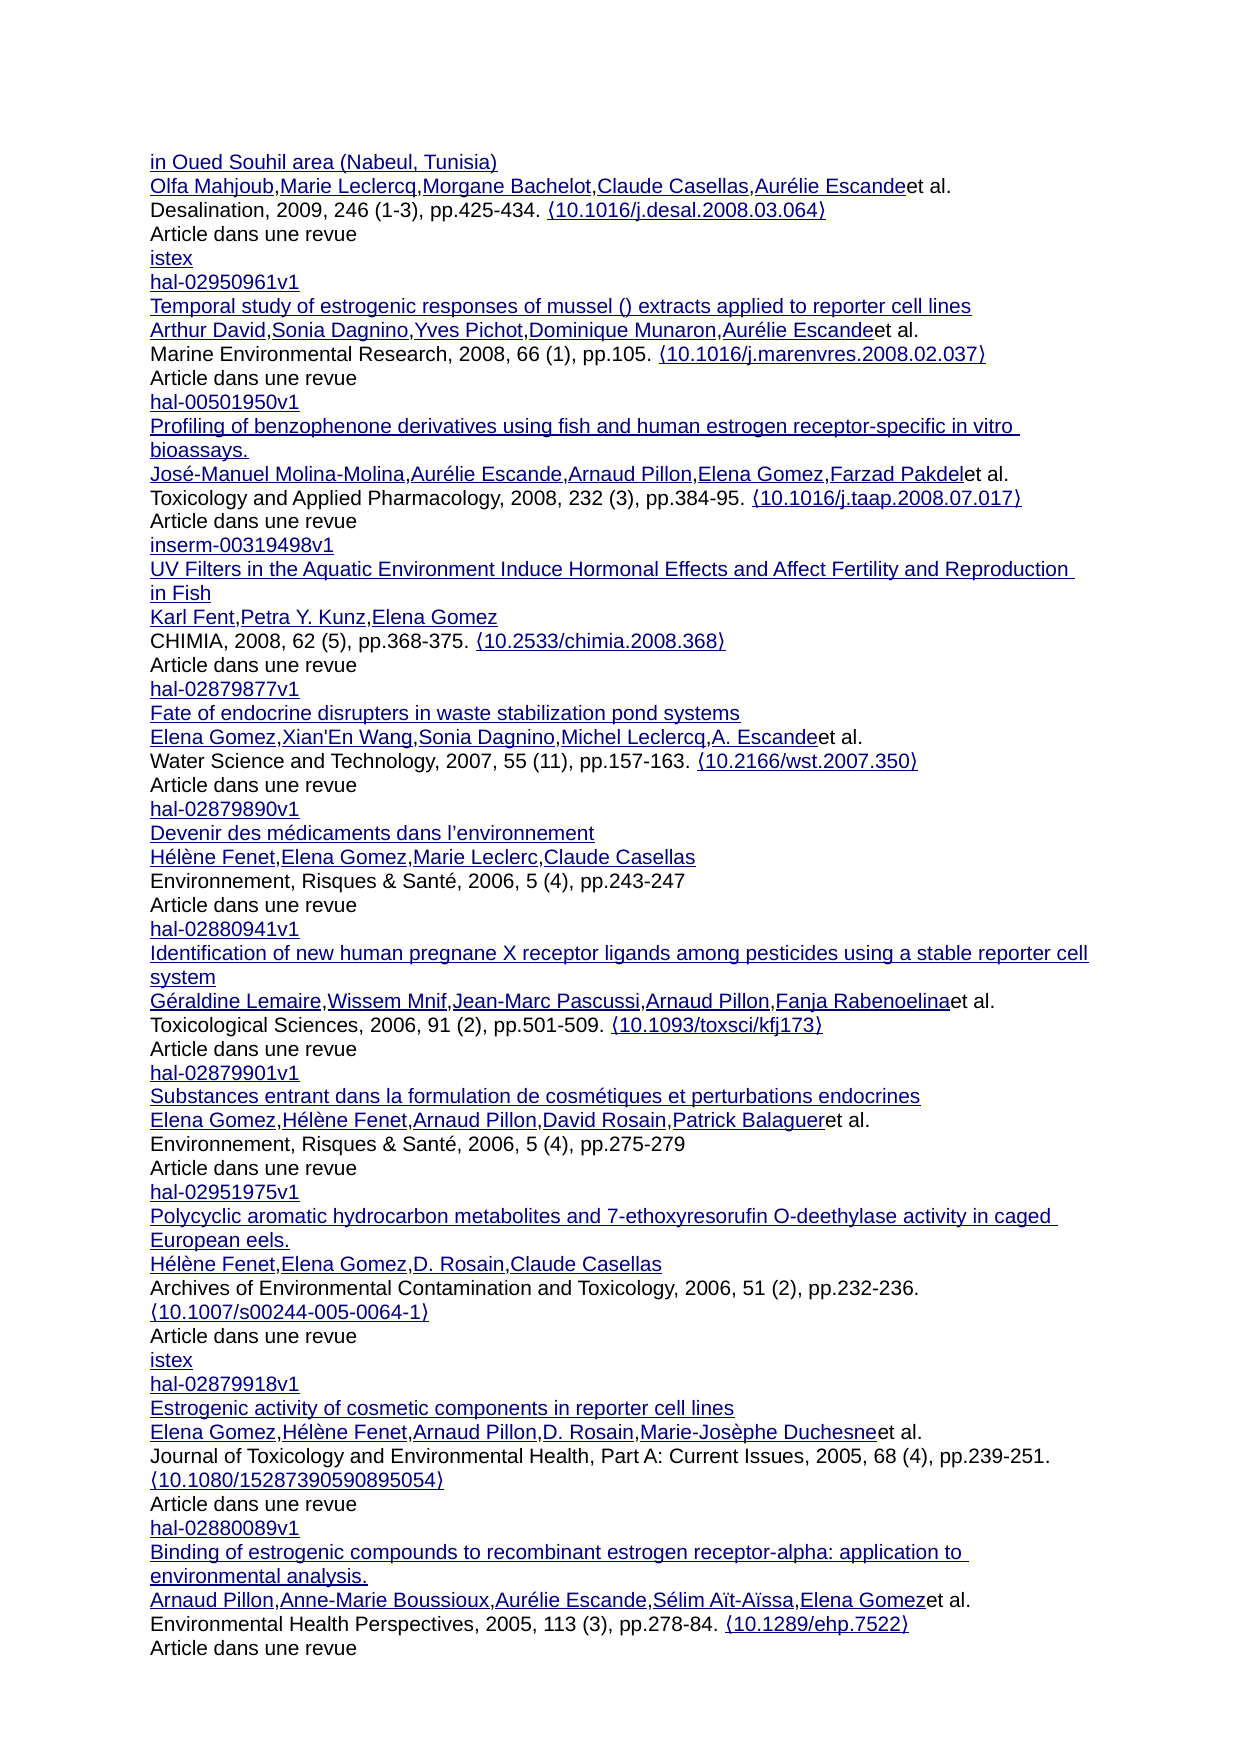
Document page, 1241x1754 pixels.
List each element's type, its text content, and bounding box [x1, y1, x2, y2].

table_cell Substances entrant dans la formulation de cosmétiques et perturbations endocrines Elena Gomez,Hélène Fenet,Arnaud Pillon,David Rosain,Patrick Balagueret al. Environnement, Risques & Santé, 2006, 5 (4), pp.275-279 Article dans une revue hal-02951975v1 [150, 1084, 1090, 1204]
table_cell Polycyclic aromatic hydrocarbon metabolites and 7-ethoxyresorufin O-deethylase activity in caged European eels. Hélène Fenet,Elena Gomez,D. Rosain,Claude Casellas Archives of Environmental Contamination and Toxicology, 2006, 51 (2), pp.232-236. ⟨10.1007/s00244-005-0064-1⟩ Article dans une revue istex hal-02879918v1 [150, 1204, 1090, 1396]
table_cell Profiling of benzophenone derivatives using fish and human estrogen receptor-specific in vitro bioassays. José-Manuel Molina-Molina,Aurélie Escande,Arnaud Pillon,Elena Gomez,Farzad Pakdelet al. Toxicology and Applied Pharmacology, 2008, 232 (3), pp.384-95. ⟨10.1016/j.taap.2008.07.017⟩ Article dans une revue inserm-00319498v1 [150, 414, 1090, 557]
table_cell Binding of estrogenic compounds to recombinant estrogen receptor-alpha: application to environmental analysis. Arnaud Pillon,Anne-Marie Boussioux,Aurélie Escande,Sélim Aït-Aïssa,Elena Gomezet al. Environmental Health Perspectives, 2005, 113 (3), pp.278-84. ⟨10.1289/ehp.7522⟩ Article dans une revue [150, 1540, 1090, 1659]
table_cell Temporal study of estrogenic responses of mussel () extracts applied to reporter cell lines Arthur David,Sonia Dagnino,Yves Pichot,Dominique Munaron,Aurélie Escandeet al. Marine Environmental Research, 2008, 66 (1), pp.105. ⟨10.1016/j.marenvres.2008.02.037⟩ Article dans une revue hal-00501950v1 [150, 294, 1090, 413]
table_cell in Oued Souhil area (Nabeul, Tunisia) Olfa Mahjoub,Marie Leclercq,Morgane Bachelot,Claude Casellas,Aurélie Escandeet al. Desalination, 2009, 246 (1-3), pp.425-434. ⟨10.1016/j.desal.2008.03.064⟩ Article dans une revue istex hal-02950961v1 [150, 150, 1090, 294]
table_cell Identification of new human pregnane X receptor ligands among pesticides using a stable reporter cell system Géraldine Lemaire,Wissem Mnif,Jean-Marc Pascussi,Arnaud Pillon,Fanja Rabenoelinaet al. Toxicological Sciences, 2006, 91 (2), pp.501-509. ⟨10.1093/toxsci/kfj173⟩ Article dans une revue hal-02879901v1 [150, 941, 1090, 1084]
table_cell UV Filters in the Aquatic Environment Induce Hormonal Effects and Affect Fertility and Reproduction in Fish Karl Fent,Petra Y. Kunz,Elena Gomez CHIMIA, 2008, 62 (5), pp.368-375. ⟨10.2533/chimia.2008.368⟩ Article dans une revue hal-02879877v1 [150, 557, 1090, 701]
table_cell Devenir des médicaments dans l’environnement Hélène Fenet,Elena Gomez,Marie Leclerc,Claude Casellas Environnement, Risques & Santé, 2006, 5 (4), pp.243-247 Article dans une revue hal-02880941v1 [150, 821, 1090, 941]
table_cell Estrogenic activity of cosmetic components in reporter cell lines Elena Gomez,Hélène Fenet,Arnaud Pillon,D. Rosain,Marie-Josèphe Duchesneet al. Journal of Toxicology and Environmental Health, Part A: Current Issues, 2005, 68 (4), pp.239-251. ⟨10.1080/15287390590895054⟩ Article dans une revue hal-02880089v1 [150, 1396, 1090, 1539]
table_cell Fate of endocrine disrupters in waste stabilization pond systems Elena Gomez,Xian'En Wang,Sonia Dagnino,Michel Leclercq,A. Escandeet al. Water Science and Technology, 2007, 55 (11), pp.157-163. ⟨10.2166/wst.2007.350⟩ Article dans une revue hal-02879890v1 [150, 701, 1090, 821]
